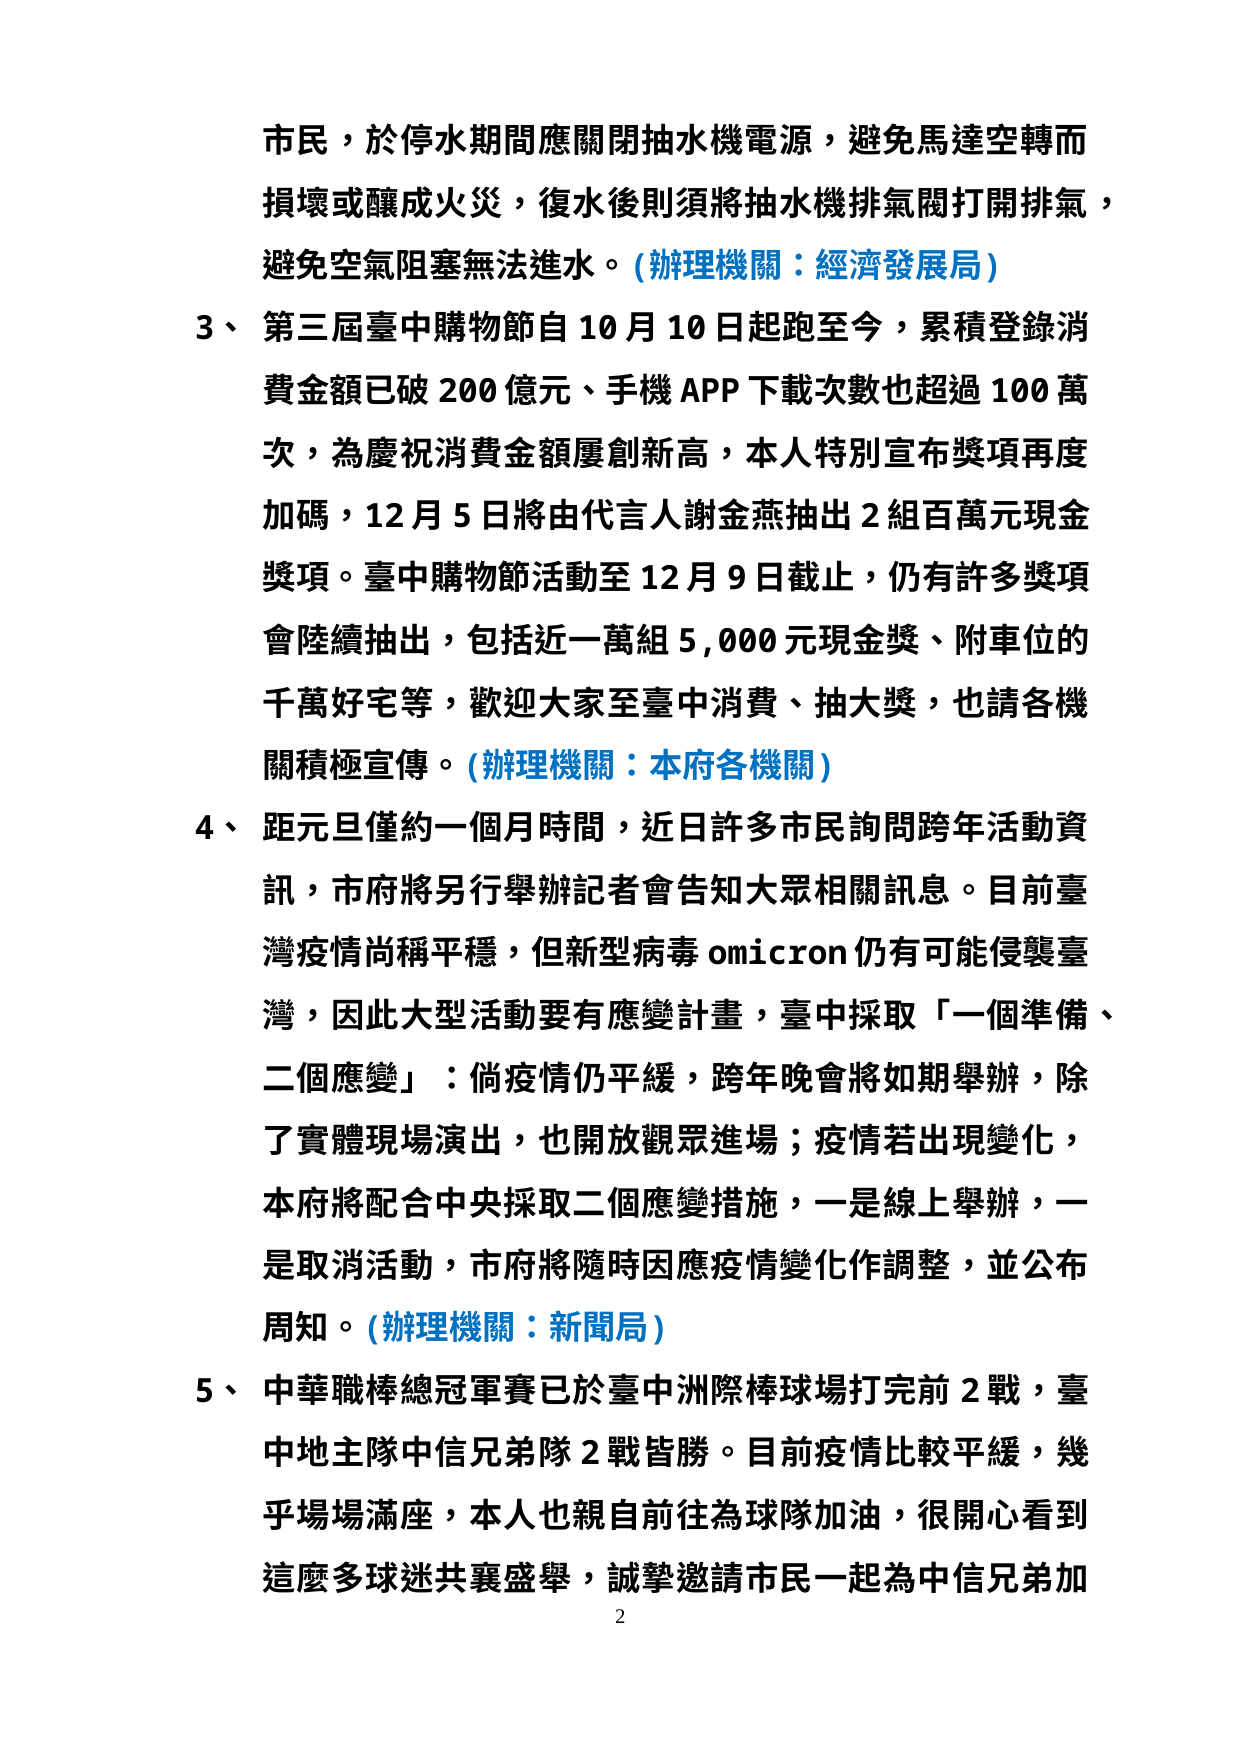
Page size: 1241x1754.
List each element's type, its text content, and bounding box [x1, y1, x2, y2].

list 距元旦僅約一個月時間，近日許多市民詢問跨年活動資訊，市府將另行舉辦記者會告知大眾相關訊息。目前臺灣疫情尚稱平穩，但新型病毒omicron仍有可能侵襲臺灣，因此大型活動要有應變計畫，臺中採取「一個準備、二個應變」：倘疫情仍平緩，跨年晚會將如期舉辦，除了實體現場演出，也開放觀眾進場；疫情若出現變化，本府將配合中央採取二個應變措施，一是線上舉辦，一是取消活動，市府將隨時因應疫情變化作調整，並公布周知。(辦理機關：新聞局) [194, 784, 1090, 1346]
list 第三屆臺中購物節自10月10日起跑至今，累積登錄消費金額已破200億元、手機APP下載次數也超過100萬次，為慶祝消費金額屢創新高，本人特別宣布獎項再度加碼，12月5日將由代言人謝金燕抽出2組百萬元現金獎項。臺中購物節活動至12月9日截止，仍有許多獎項會陸續抽出，包括近一萬組5,000元現金獎、附車位的千萬好宅等，歡迎大家至臺中消費、抽大獎，也請各機關積極宣傳。(辦理機關：本府各機關) [194, 284, 1090, 784]
list 中華職棒總冠軍賽已於臺中洲際棒球場打完前2戰，臺中地主隊中信兄弟隊2戰皆勝。目前疫情比較平緩，幾乎場場滿座，本人也親自前往為球隊加油，很開心看到這麼多球迷共襄盛舉，誠摯邀請市民一起為中信兄弟加 [194, 1346, 1090, 1596]
list 為配合鯉魚潭廠原水站閥類設備改善工程、鯉魚潭水庫輸水隧道檢視工程，自來水公司自11月30日上午9時起於臺中市原8區及大雅區、潭子區等停水47小時，影響本市約17萬戶；后里區、大甲區及外埔區約1萬3,600戶則採降壓供水。而為避免造成市民生活不便，自來水公司設置臨時取水站56處，有需要的市民可就近取用。此外，停水期間市府與自來水公司共同建立網路即時通報平臺，市民可洽1910自來水公司服務專線查詢停復水狀況，如需市府協助則可撥打1999。另外，提醒市民，於停水期間應關閉抽水機電源，避免馬達空轉而損壞或釀成火災，復水後則須將抽水機排氣閥打開排氣，避免空氣阻塞無法進水。(辦理機關：經濟發展局) [194, 96, 1090, 284]
